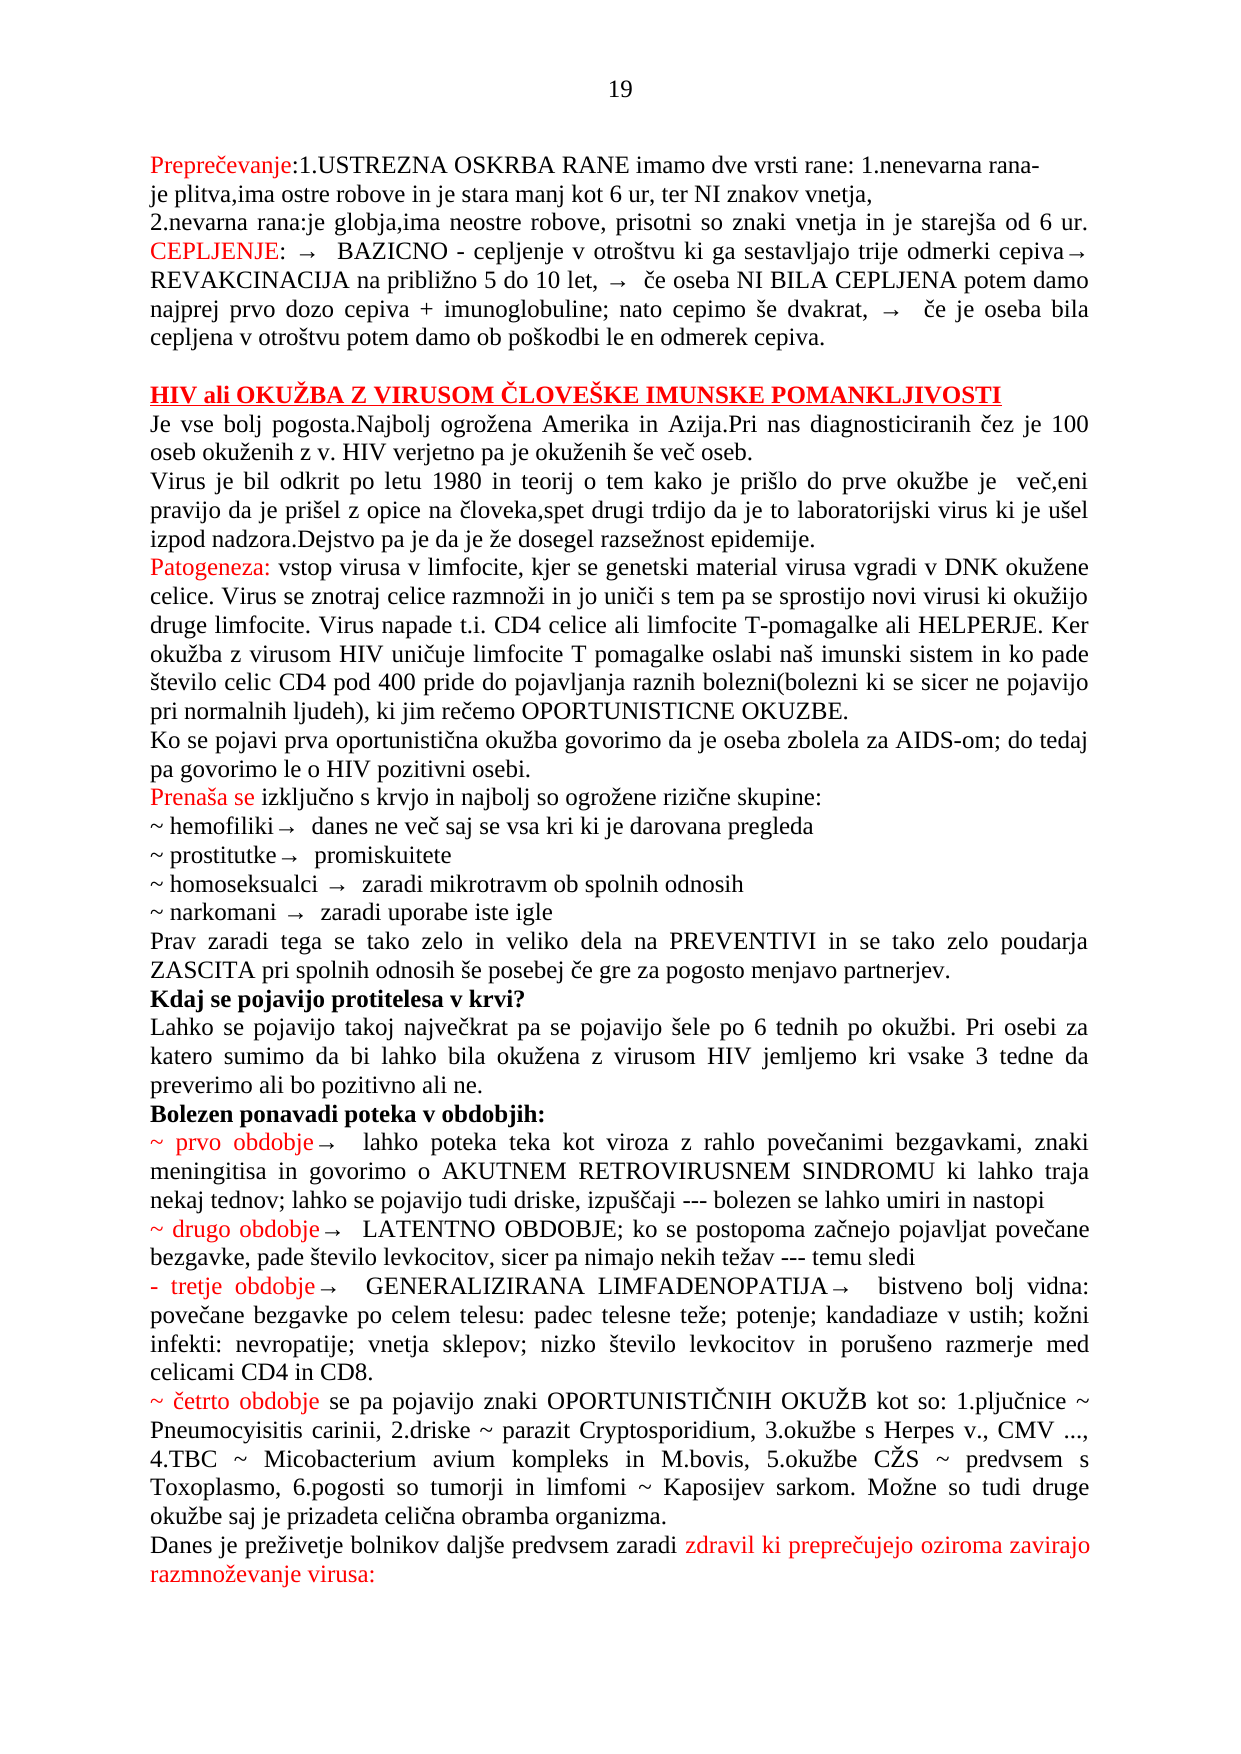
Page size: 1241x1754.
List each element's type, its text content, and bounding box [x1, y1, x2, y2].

text Virus je bil odkrit po letu 1980 in teorij o tem kako je prišlo do prve okužbe je več,eni pravijo da je prišel z opice na človeka,spet drugi trdijo da je to laboratorijski virus ki je ušel izpod nadzora.Dejstvo pa je da je že dosegel razsežnost epidemije. [150, 466, 1090, 552]
text HIV ali OKUŽBA Z VIRUSOM ČLOVEŠKE IMUNSKE POMANKLJIVOSTI [150, 380, 1090, 409]
text Prav zaradi tega se tako zelo in veliko dela na PREVENTIVI in se tako zelo poudarja ZASCITA pri spolnih odnosih še posebej če gre za pogosto menjavo partnerjev. [150, 926, 1090, 984]
text Kdaj se pojavijo protitelesa v krvi? [150, 984, 1090, 1012]
text ~ prvo obdobje→ lahko poteka teka kot viroza z rahlo povečanimi bezgavkami, znaki meningitisa in govorimo o AKUTNEM RETROVIRUSNEM SINDROMU ki lahko traja nekaj tednov; lahko se pojavijo tudi driske, izpuščaji --- bolezen se lahko umiri in nastopi [150, 1127, 1090, 1214]
text je plitva,ima ostre robove in je stara manj kot 6 ur, ter NI znakov vnetja, [150, 179, 1090, 207]
text Prenaša se izključno s krvjo in najbolj so ogrožene rizične skupine: [150, 782, 1090, 811]
text ~ prostitutke→ promiskuitete [150, 840, 1090, 869]
text Je vse bolj pogosta.Najbolj ogrožena Amerika in Azija.Pri nas diagnosticiranih čez je 100 oseb okuženih z v. HIV verjetno pa je okuženih še več oseb. [150, 409, 1090, 466]
text Lahko se pojavijo takoj največkrat pa se pojavijo šele po 6 tednih po okužbi. Pri osebi za katero sumimo da bi lahko bila okužena z virusom HIV jemljemo kri vsake 3 tedne da preverimo ali bo pozitivno ali ne. [150, 1012, 1090, 1099]
text ~ narkomani → zaradi uporabe iste igle [150, 897, 1090, 926]
text - tretje obdobje→ GENERALIZIRANA LIMFADENOPATIJA→ bistveno bolj vidna: povečane bezgavke po celem telesu: padec telesne teže; potenje; kandadiaze v ustih; kožni infekti: nevropatije; vnetja sklepov; nizko število levkocitov in porušeno razmerje med celicami CD4 in CD8. [150, 1271, 1090, 1386]
text ~ homoseksualci → zaradi mikrotravm ob spolnih odnosih [150, 869, 1090, 897]
text 2.nevarna rana:je globja,ima neostre robove, prisotni so znaki vnetja in je starejša od 6 ur. CEPLJENJE: → BAZICNO - cepljenje v otroštvu ki ga sestavljajo trije odmerki cepiva→ REVAKCINACIJA na približno 5 do 10 let, → če oseba NI BILA CEPLJENA potem damo najprej prvo dozo cepiva + imunoglobuline; nato cepimo še dvakrat, → če je oseba bila cepljena v otroštvu potem damo ob poškodbi le en odmerek cepiva. [150, 207, 1090, 351]
text Patogeneza: vstop virusa v limfocite, kjer se genetski material virusa vgradi v DNK okužene celice. Virus se znotraj celice razmnoži in jo uniči s tem pa se sprostijo novi virusi ki okužijo druge limfocite. Virus napade t.i. CD4 celice ali limfocite T-pomagalke ali HELPERJE. Ker okužba z virusom HIV uničuje limfocite T pomagalke oslabi naš imunski sistem in ko pade število celic CD4 pod 400 pride do pojavljanja raznih bolezni(bolezni ki se sicer ne pojavijo pri normalnih ljudeh), ki jim rečemo OPORTUNISTICNE OKUZBE. [150, 552, 1090, 725]
text Bolezen ponavadi poteka v obdobjih: [150, 1099, 1090, 1127]
text Danes je preživetje bolnikov daljše predvsem zaradi zdravil ki preprečujejo oziroma zavirajo razmnoževanje virusa: [150, 1530, 1090, 1587]
text Preprečevanje:1.USTREZNA OSKRBA RANE imamo dve vrsti rane: 1.nenevarna rana- [150, 150, 1090, 179]
text ~ četrto obdobje se pa pojavijo znaki OPORTUNISTIČNIH OKUŽB kot so: 1.pljučnice ~ Pneumocyisitis carinii, 2.driske ~ parazit Cryptosporidium, 3.okužbe s Herpes v., CMV ..., 4.TBC ~ Micobacterium avium kompleks in M.bovis, 5.okužbe CŽS ~ predvsem s Toxoplasmo, 6.pogosti so tumorji in limfomi ~ Kaposijev sarkom. Možne so tudi druge okužbe saj je prizadeta celična obramba organizma. [150, 1386, 1090, 1530]
text ~ drugo obdobje→ LATENTNO OBDOBJE; ko se postopoma začnejo pojavljat povečane bezgavke, pade število levkocitov, sicer pa nimajo nekih težav --- temu sledi [150, 1214, 1090, 1271]
text Ko se pojavi prva oportunistična okužba govorimo da je oseba zbolela za AIDS-om; do tedaj pa govorimo le o HIV pozitivni osebi. [150, 725, 1090, 782]
text ~ hemofiliki→ danes ne več saj se vsa kri ki je darovana pregleda [150, 811, 1090, 840]
